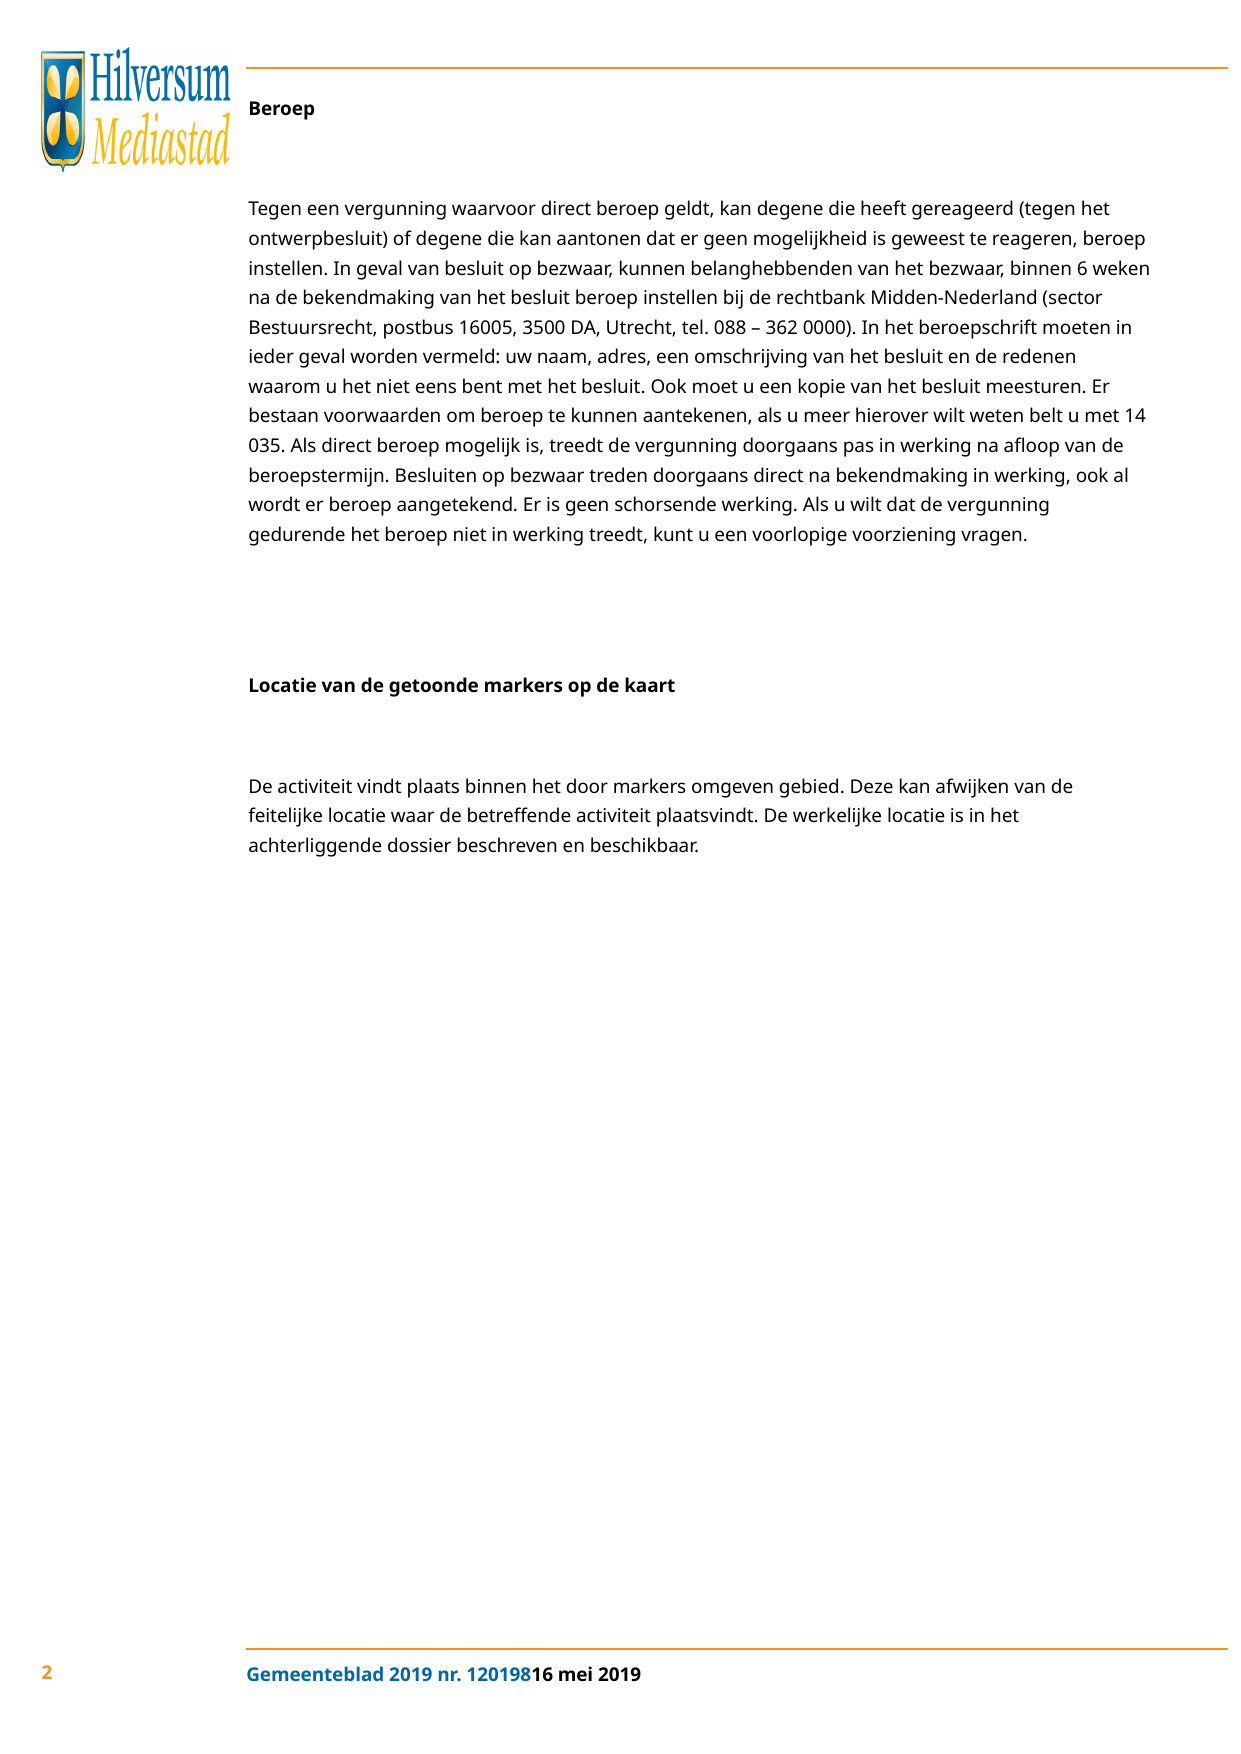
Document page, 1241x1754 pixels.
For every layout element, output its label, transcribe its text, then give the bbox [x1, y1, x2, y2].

text Locatie van de getoonde markers op de kaart [248, 672, 1152, 698]
text Tegen een vergunning waarvoor direct beroep geldt, kan degene die heeft gereageerd (tegen het ontwerpbesluit) of degene die kan aantonen dat er geen mogelijkheid is geweest te reageren, beroep instellen. In geval van besluit op bezwaar, kunnen belanghebbenden van het bezwaar, binnen 6 weken na de bekendmaking van het besluit beroep instellen bij de rechtbank Midden-Nederland (sector Bestuursrecht, postbus 16005, 3500 DA, Utrecht, tel. 088 – 362 0000). In het beroepschrift moeten in ieder geval worden vermeld: uw naam, adres, een omschrijving van het besluit en de redenen waarom u het niet eens bent met het besluit. Ook moet u een kopie van het besluit meesturen. Er bestaan voorwaarden om beroep te kunnen aantekenen, als u meer hierover wilt weten belt u met 14 035. Als direct beroep mogelijk is, treedt de vergunning doorgaans pas in werking na afloop van de beroepstermijn. Besluiten op bezwaar treden doorgaans direct na bekendmaking in werking, ook al wordt er beroep aangetekend. Er is geen schorsende werking. Als u wilt dat de vergunning gedurende het beroep niet in werking treedt, kunt u een voorlopige voorziening vragen. [248, 196, 1152, 547]
text De activiteit vindt plaats binnen het door markers omgeven gebied. Deze kan afwijken van de feitelijke locatie waar de betreffende activiteit plaatsvindt. De werkelijke locatie is in het achterliggende dossier beschreven en beschikbaar. [248, 773, 1152, 858]
picture [41, 47, 231, 172]
text Beroep [248, 95, 1152, 121]
